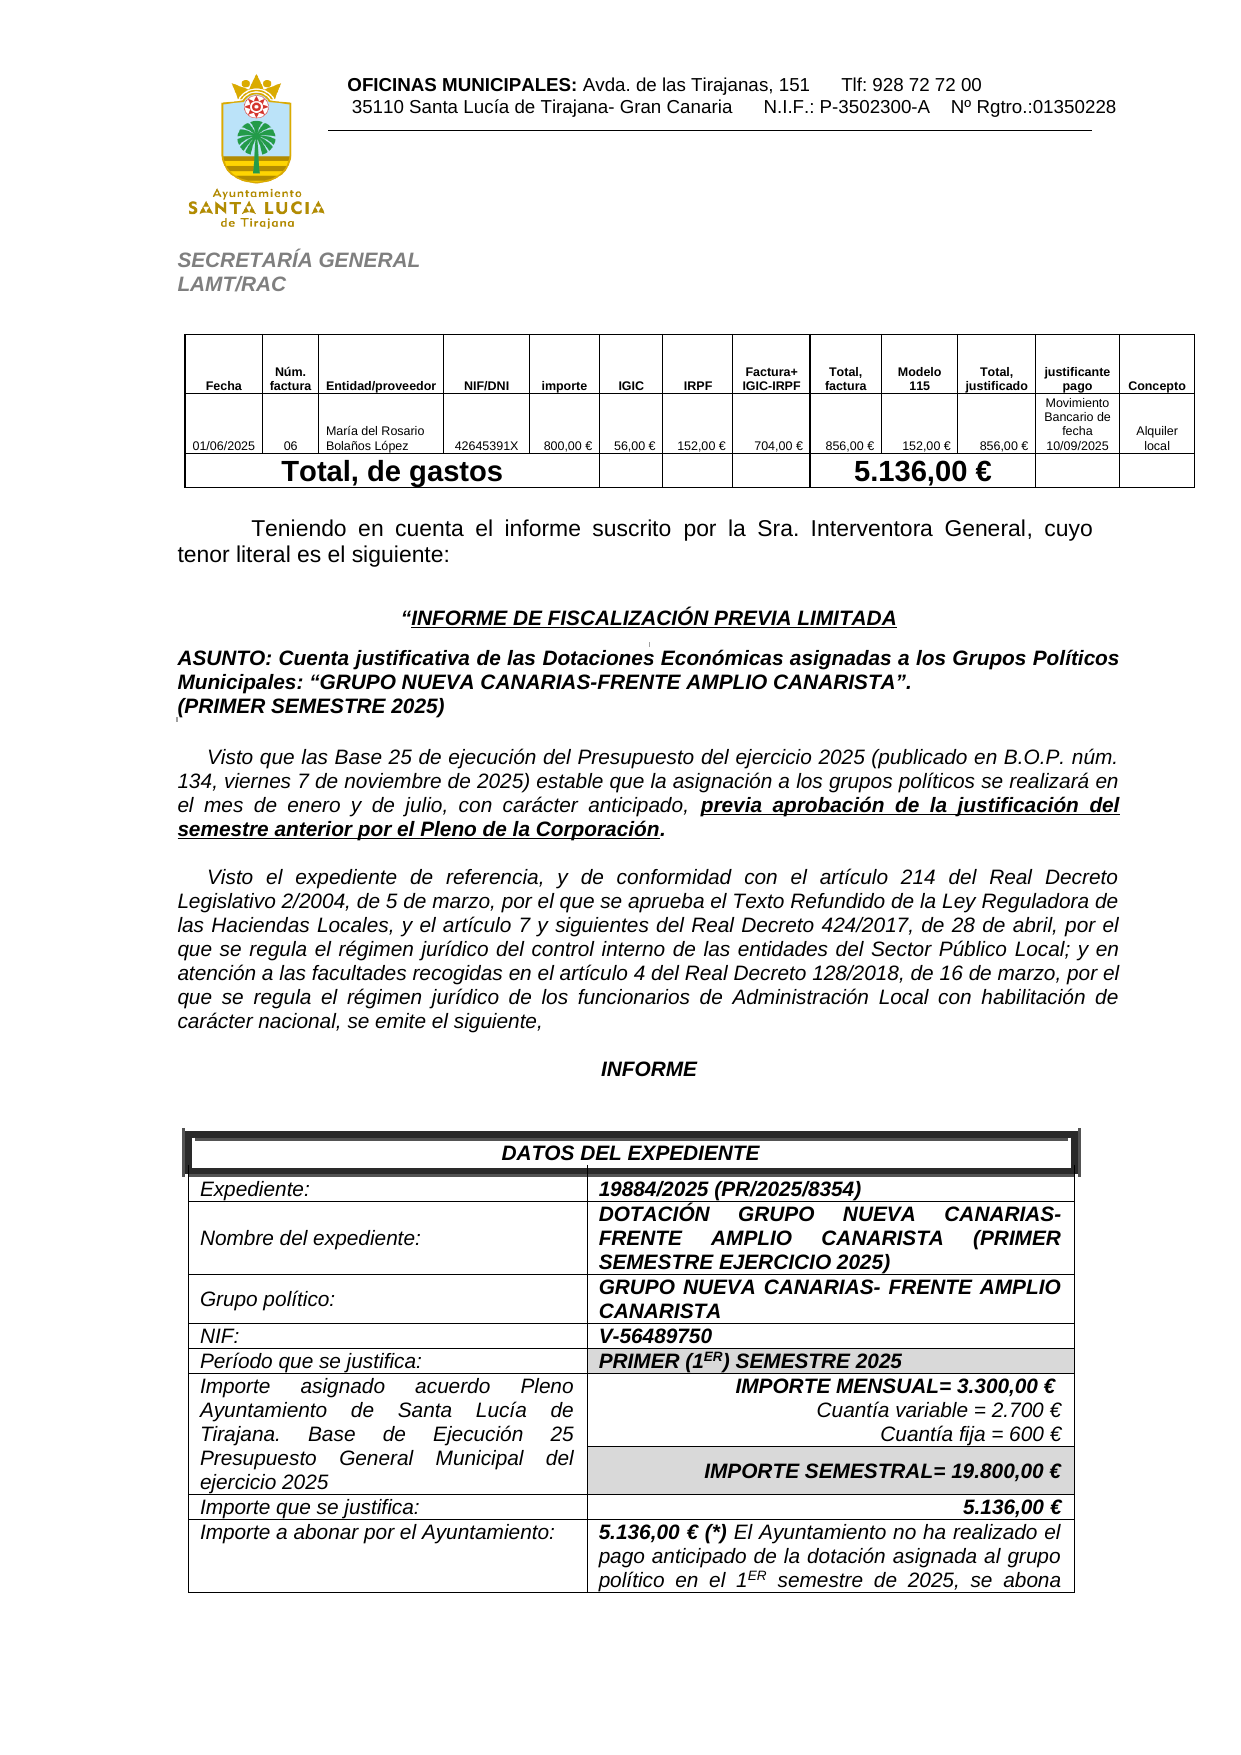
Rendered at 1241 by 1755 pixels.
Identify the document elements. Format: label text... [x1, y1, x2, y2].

table_cell Importe a abonar por el Ayuntamiento: [189, 1520, 587, 1592]
table_cell 856,00 € [811, 394, 881, 453]
table_header Total, factura [811, 335, 881, 393]
table_cell IMPORTE MENSUAL= 3.300,00 € Cuantía variable = 2.700 € Cuantía fija = 600 € [588, 1374, 1074, 1446]
table_cell [600, 454, 662, 487]
text “INFORME DE FISCALIZACIÓN PREVIA LIMITADA [177, 606, 1122, 630]
table_header IRPF [663, 335, 732, 393]
table_header NIF/DNI [444, 335, 529, 393]
table_header Factura+ IGIC-IRPF [733, 335, 809, 393]
text Teniendo en cuenta el informe suscrito por la Sra. Interventora General, cuyo tenor literal es el siguiente: [177, 515, 1093, 567]
table_cell 152,00 € [882, 394, 957, 453]
table_header DATOS DEL EXPEDIENTE [195, 1141, 1068, 1165]
table_cell [1120, 454, 1194, 487]
table_cell 42645391X [444, 394, 529, 453]
table_cell Expediente: [189, 1177, 587, 1201]
text INFORME [177, 1056, 1122, 1080]
table_cell 06 [263, 394, 318, 453]
table_header IGIC [600, 335, 662, 393]
table_cell Total, de gastos [186, 454, 599, 487]
table_cell Movimiento Bancario de fecha 10/09/2025 [1036, 394, 1119, 453]
table_cell DOTACIÓN GRUPO NUEVA CANARIAS-FRENTE AMPLIO CANARISTA (PRIMER SEMESTRE EJERCICIO 2025) [588, 1202, 1074, 1274]
table_cell María del Rosario Bolaños López [319, 394, 443, 453]
table_header justificante pago [1036, 335, 1119, 393]
table_cell NIF: [189, 1324, 587, 1348]
table_cell 5.136,00 € [588, 1495, 1074, 1519]
table_cell Nombre del expediente: [189, 1202, 587, 1274]
table_cell [733, 454, 809, 487]
table_cell 704,00 € [733, 394, 809, 453]
table_cell Importe asignado acuerdo Pleno Ayuntamiento de Santa Lucía de Tirajana. Base de Ejecución 25 Presupuesto General Municipal del ejercicio 2025 [189, 1374, 587, 1494]
text Visto el expediente de referencia, y de conformidad con el artículo 214 del Real Decreto Legislativo 2/2004, de 5 de marzo, por el que se aprueba el Texto Refundido de la Ley Reguladora de las Haciendas Locales, y el artículo 7 y siguientes del Real Decreto 424/2017, de 28 de abril, por el que se regula el régimen jurídico del control interno de las entidades del Sector Público Local; y en atención a las facultades recogidas en el artículo 4 del Real Decreto 128/2018, de 16 de marzo, por el que se regula el régimen jurídico de los funcionarios de Administración Local con habilitación de carácter nacional, se emite el siguiente, [177, 865, 1122, 1032]
table_cell [663, 454, 732, 487]
table_header importe [530, 335, 599, 393]
table_cell Importe que se justifica: [189, 1495, 587, 1519]
table_header Fecha [186, 335, 262, 393]
text ASUNTO: Cuenta justificativa de las Dotaciones Económicas asignadas a los Grupos Políticos Municipales: “GRUPO NUEVA CANARIAS-FRENTE AMPLIO CANARISTA”. [177, 646, 1122, 694]
table_cell 800,00 € [530, 394, 599, 453]
table_header Total, justificado [958, 335, 1035, 393]
text (PRIMER SEMESTRE 2025) [177, 694, 1122, 718]
table_cell Período que se justifica: [189, 1349, 587, 1373]
table_cell Alquiler local [1120, 394, 1194, 453]
table_header Entidad/proveedor [319, 335, 443, 393]
table_header Concepto [1120, 335, 1194, 393]
table_cell V-56489750 [588, 1324, 1074, 1348]
table_cell 01/06/2025 [186, 394, 262, 453]
table_header Núm. factura [263, 335, 318, 393]
table_cell [1036, 454, 1119, 487]
table_cell 5.136,00 € [811, 454, 1035, 487]
table_cell IMPORTE SEMESTRAL= 19.800,00 € [588, 1447, 1074, 1494]
table_cell 856,00 € [958, 394, 1035, 453]
table_cell PRIMER (1ER) SEMESTRE 2025 [588, 1349, 1074, 1373]
text Visto que las Base 25 de ejecución del Presupuesto del ejercicio 2025 (publicado en B.O.P. núm. 134, viernes 7 de noviembre de 2025) estable que la asignación a los grupos políticos se realizará en el mes de enero y de julio, con carácter anticipado, previa aprobación de la justificación del semestre anterior por el Pleno de la Corporación. [177, 745, 1122, 841]
table_cell 19884/2025 (PR/2025/8354) [588, 1177, 1074, 1201]
table_header Modelo 115 [882, 335, 957, 393]
table_cell 152,00 € [663, 394, 732, 453]
table_cell Grupo político: [189, 1275, 587, 1323]
table_cell GRUPO NUEVA CANARIAS- FRENTE AMPLIO CANARISTA [588, 1275, 1074, 1323]
table_cell 56,00 € [600, 394, 662, 453]
table_cell 5.136,00 € (*) El Ayuntamiento no ha realizado el pago anticipado de la dotación asignada al grupo político en el 1ER semestre de 2025, se abona [588, 1520, 1074, 1592]
